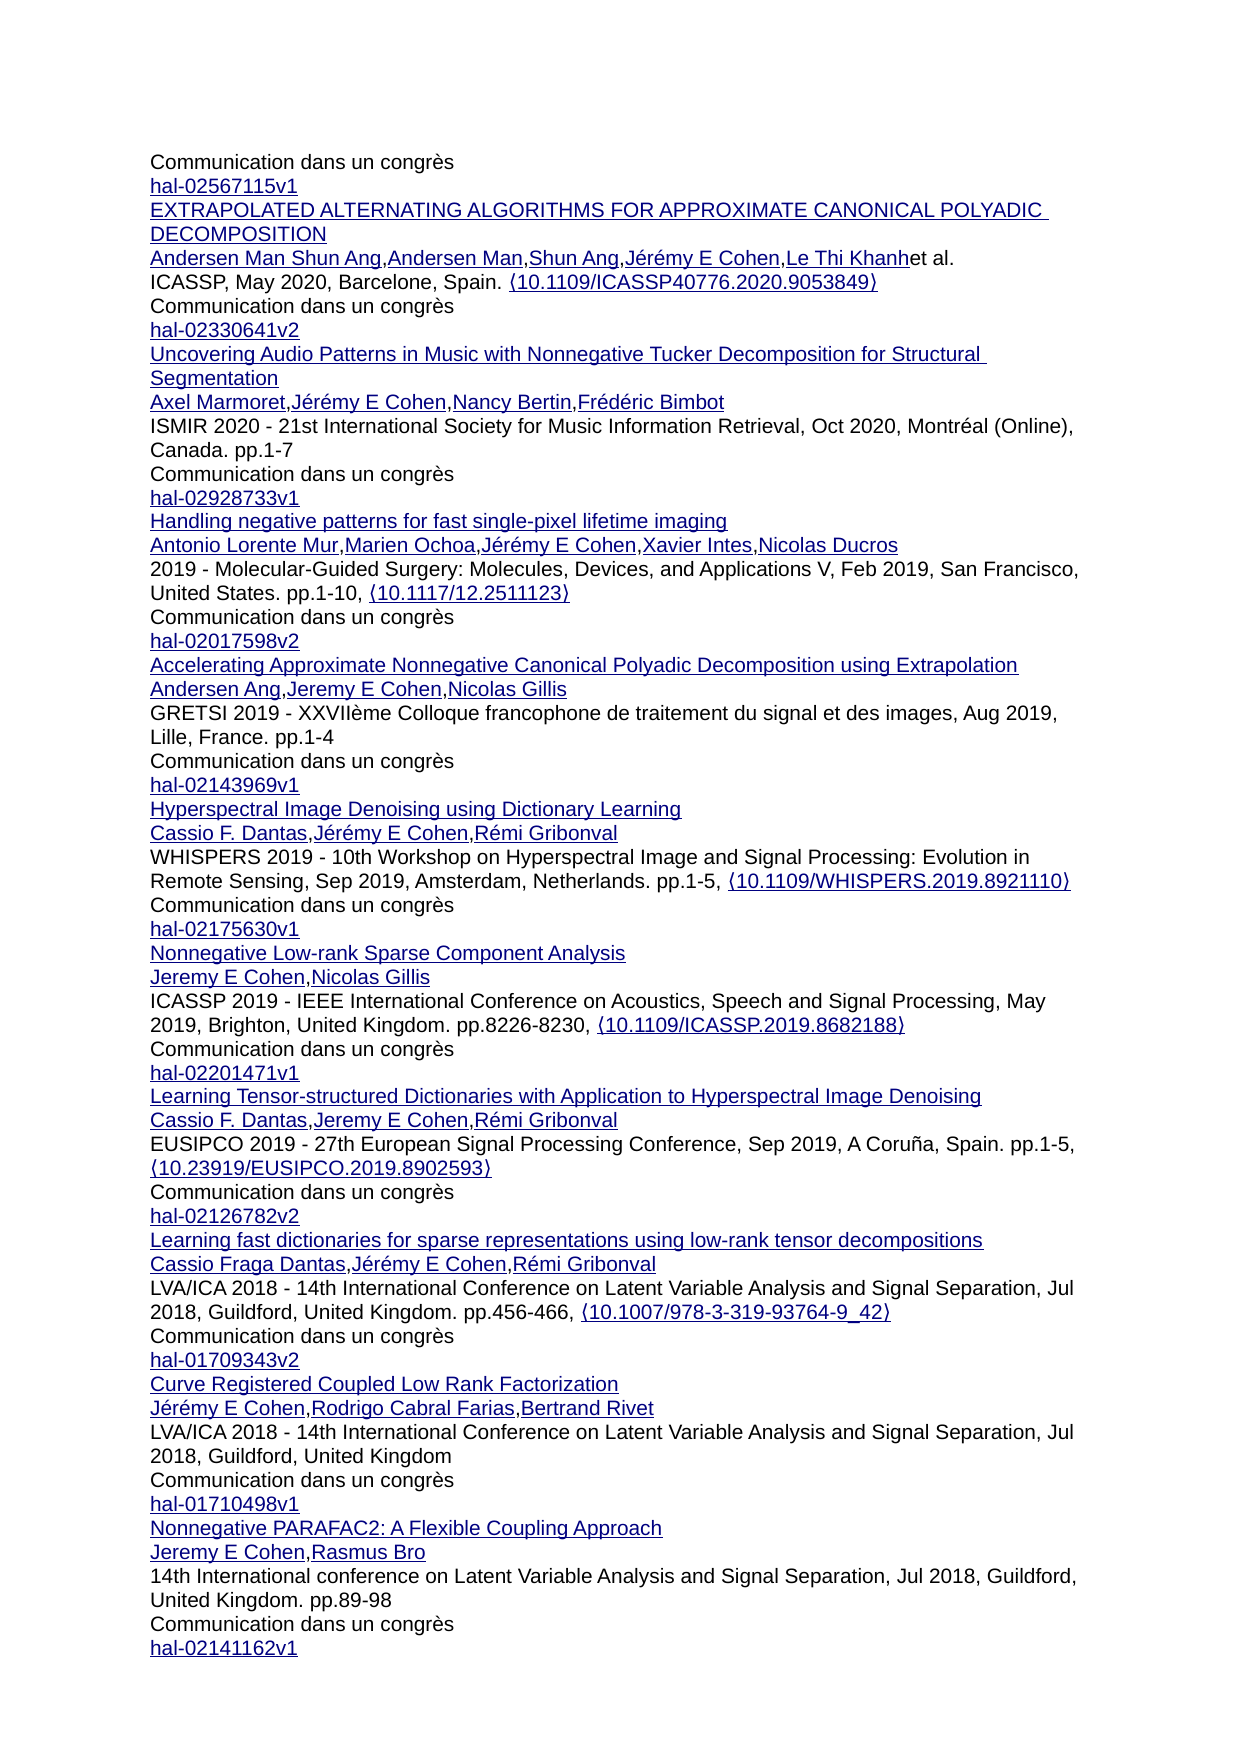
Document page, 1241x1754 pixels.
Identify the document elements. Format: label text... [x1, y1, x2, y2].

table_cell Hyperspectral Image Denoising using Dictionary Learning Cassio F. Dantas,Jérémy E Cohen,Rémi Gribonval WHISPERS 2019 - 10th Workshop on Hyperspectral Image and Signal Processing: Evolution in Remote Sensing, Sep 2019, Amsterdam, Netherlands. pp.1-5, ⟨10.1109/WHISPERS.2019.8921110⟩ Communication dans un congrès hal-02175630v1 [150, 797, 1090, 941]
table_cell EXTRAPOLATED ALTERNATING ALGORITHMS FOR APPROXIMATE CANONICAL POLYADIC DECOMPOSITION Andersen Man Shun Ang,Andersen Man,Shun Ang,Jérémy E Cohen,Le Thi Khanhet al. ICASSP, May 2020, Barcelone, Spain. ⟨10.1109/ICASSP40776.2020.9053849⟩ Communication dans un congrès hal-02330641v2 [150, 198, 1090, 342]
table_cell Learning fast dictionaries for sparse representations using low-rank tensor decompositions Cassio Fraga Dantas,Jérémy E Cohen,Rémi Gribonval LVA/ICA 2018 - 14th International Conference on Latent Variable Analysis and Signal Separation, Jul 2018, Guildford, United Kingdom. pp.456-466, ⟨10.1007/978-3-319-93764-9_42⟩ Communication dans un congrès hal-01709343v2 [150, 1228, 1090, 1372]
table_cell Nonnegative Low-rank Sparse Component Analysis Jeremy E Cohen,Nicolas Gillis ICASSP 2019 - IEEE International Conference on Acoustics, Speech and Signal Processing, May 2019, Brighton, United Kingdom. pp.8226-8230, ⟨10.1109/ICASSP.2019.8682188⟩ Communication dans un congrès hal-02201471v1 [150, 941, 1090, 1084]
table_cell Nonnegative PARAFAC2: A Flexible Coupling Approach Jeremy E Cohen,Rasmus Bro 14th International conference on Latent Variable Analysis and Signal Separation, Jul 2018, Guildford, United Kingdom. pp.89-98 Communication dans un congrès hal-02141162v1 [150, 1516, 1090, 1659]
table_cell Uncovering Audio Patterns in Music with Nonnegative Tucker Decomposition for Structural Segmentation Axel Marmoret,Jérémy E Cohen,Nancy Bertin,Frédéric Bimbot ISMIR 2020 - 21st International Society for Music Information Retrieval, Oct 2020, Montréal (Online), Canada. pp.1-7 Communication dans un congrès hal-02928733v1 [150, 342, 1090, 509]
table_cell Learning Tensor-structured Dictionaries with Application to Hyperspectral Image Denoising Cassio F. Dantas,Jeremy E Cohen,Rémi Gribonval EUSIPCO 2019 - 27th European Signal Processing Conference, Sep 2019, A Coruña, Spain. pp.1-5, ⟨10.23919/EUSIPCO.2019.8902593⟩ Communication dans un congrès hal-02126782v2 [150, 1084, 1090, 1228]
table_cell Curve Registered Coupled Low Rank Factorization Jérémy E Cohen,Rodrigo Cabral Farias,Bertrand Rivet LVA/ICA 2018 - 14th International Conference on Latent Variable Analysis and Signal Separation, Jul 2018, Guildford, United Kingdom Communication dans un congrès hal-01710498v1 [150, 1372, 1090, 1516]
table_cell Communication dans un congrès hal-02567115v1 [150, 150, 1090, 198]
table_cell Handling negative patterns for fast single-pixel lifetime imaging Antonio Lorente Mur,Marien Ochoa,Jérémy E Cohen,Xavier Intes,Nicolas Ducros 2019 - Molecular-Guided Surgery: Molecules, Devices, and Applications V, Feb 2019, San Francisco, United States. pp.1-10, ⟨10.1117/12.2511123⟩ Communication dans un congrès hal-02017598v2 [150, 509, 1090, 653]
table_cell Accelerating Approximate Nonnegative Canonical Polyadic Decomposition using Extrapolation Andersen Ang,Jeremy E Cohen,Nicolas Gillis GRETSI 2019 - XXVIIème Colloque francophone de traitement du signal et des images, Aug 2019, Lille, France. pp.1-4 Communication dans un congrès hal-02143969v1 [150, 653, 1090, 797]
